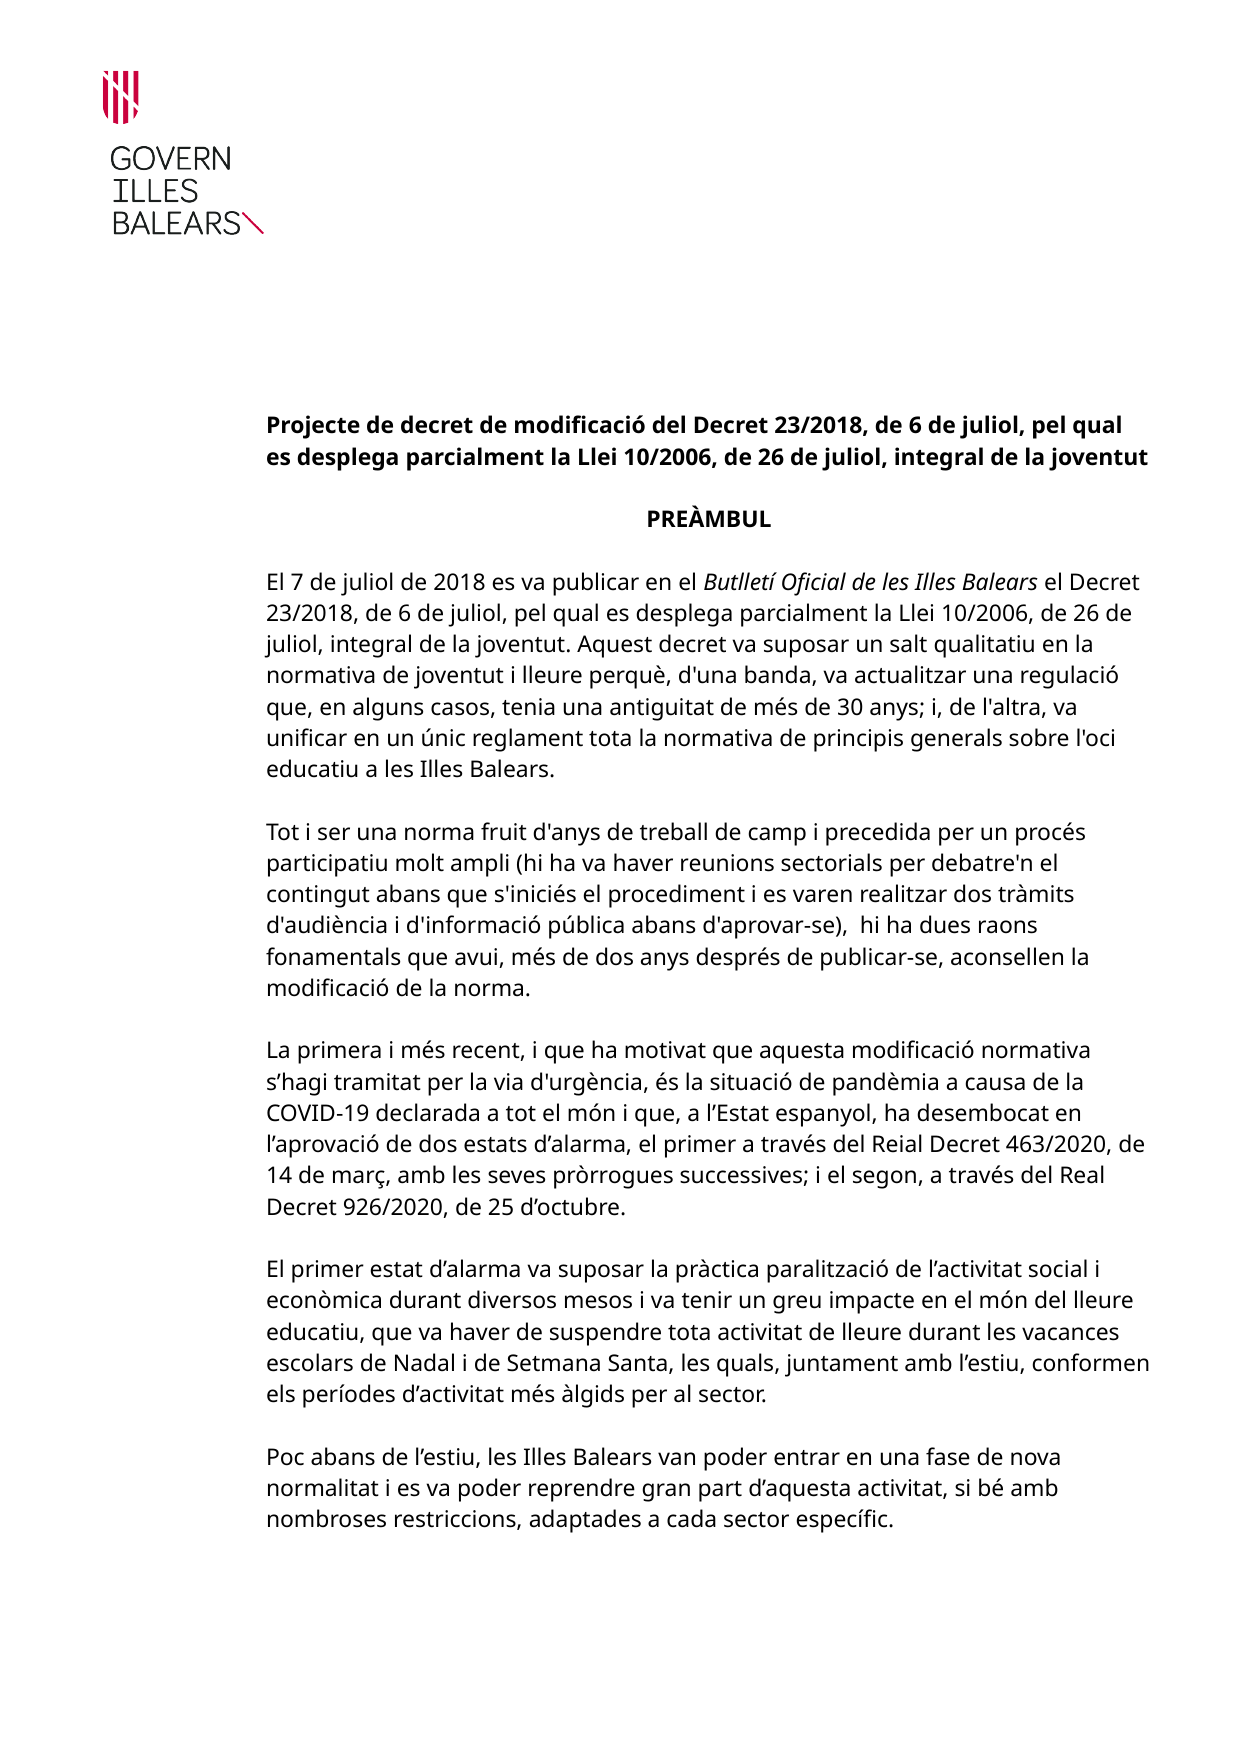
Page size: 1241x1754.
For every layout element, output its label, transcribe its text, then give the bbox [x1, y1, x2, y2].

text Projecte de decret de modificació del Decret 23/2018, de 6 de juliol, pel qual es desplega parcialment la Llei 10/2006, de 26 de juliol, integral de la joventut [266, 409, 1152, 472]
text PREÀMBUL [266, 503, 1152, 534]
picture [84, 54, 286, 257]
text La primera i més recent, i que ha motivat que aquesta modificació normativa s’hagi tramitat per la via d'urgència, és la situació de pandèmia a causa de la COVID-19 declarada a tot el món i que, a l’Estat espanyol, ha desembocat en l’aprovació de dos estats d’alarma, el primer a través del Reial Decret 463/2020, de 14 de març, amb les seves pròrrogues successives; i el segon, a través del Real Decret 926/2020, de 25 d’octubre. [266, 1034, 1152, 1222]
text Poc abans de l’estiu, les Illes Balears van poder entrar en una fase de nova normalitat i es va poder reprendre gran part d’aquesta activitat, si bé amb nombroses restriccions, adaptades a cada sector específic. [266, 1440, 1152, 1534]
text Tot i ser una norma fruit d'anys de treball de camp i precedida per un procés participatiu molt ampli (hi ha va haver reunions sectorials per debatre'n el contingut abans que s'iniciés el procediment i es varen realitzar dos tràmits d'audiència i d'informació pública abans d'aprovar-se), hi ha dues raons fonamentals que avui, més de dos anys després de publicar-se, aconsellen la modificació de la norma. [266, 815, 1152, 1003]
text El 7 de juliol de 2018 es va publicar en el Butlletí Oficial de les Illes Balears el Decret 23/2018, de 6 de juliol, pel qual es desplega parcialment la Llei 10/2006, de 26 de juliol, integral de la joventut. Aquest decret va suposar un salt qualitatiu en la normativa de joventut i lleure perquè, d'una banda, va actualitzar una regulació que, en alguns casos, tenia una antiguitat de més de 30 anys; i, de l'altra, va unificar en un únic reglament tota la normativa de principis generals sobre l'oci educatiu a les Illes Balears. [266, 565, 1152, 784]
text El primer estat d’alarma va suposar la pràctica paralització de l’activitat social i econòmica durant diversos mesos i va tenir un greu impacte en el món del lleure educatiu, que va haver de suspendre tota activitat de lleure durant les vacances escolars de Nadal i de Setmana Santa, les quals, juntament amb l’estiu, conformen els períodes d’activitat més àlgids per al sector. [266, 1253, 1152, 1409]
